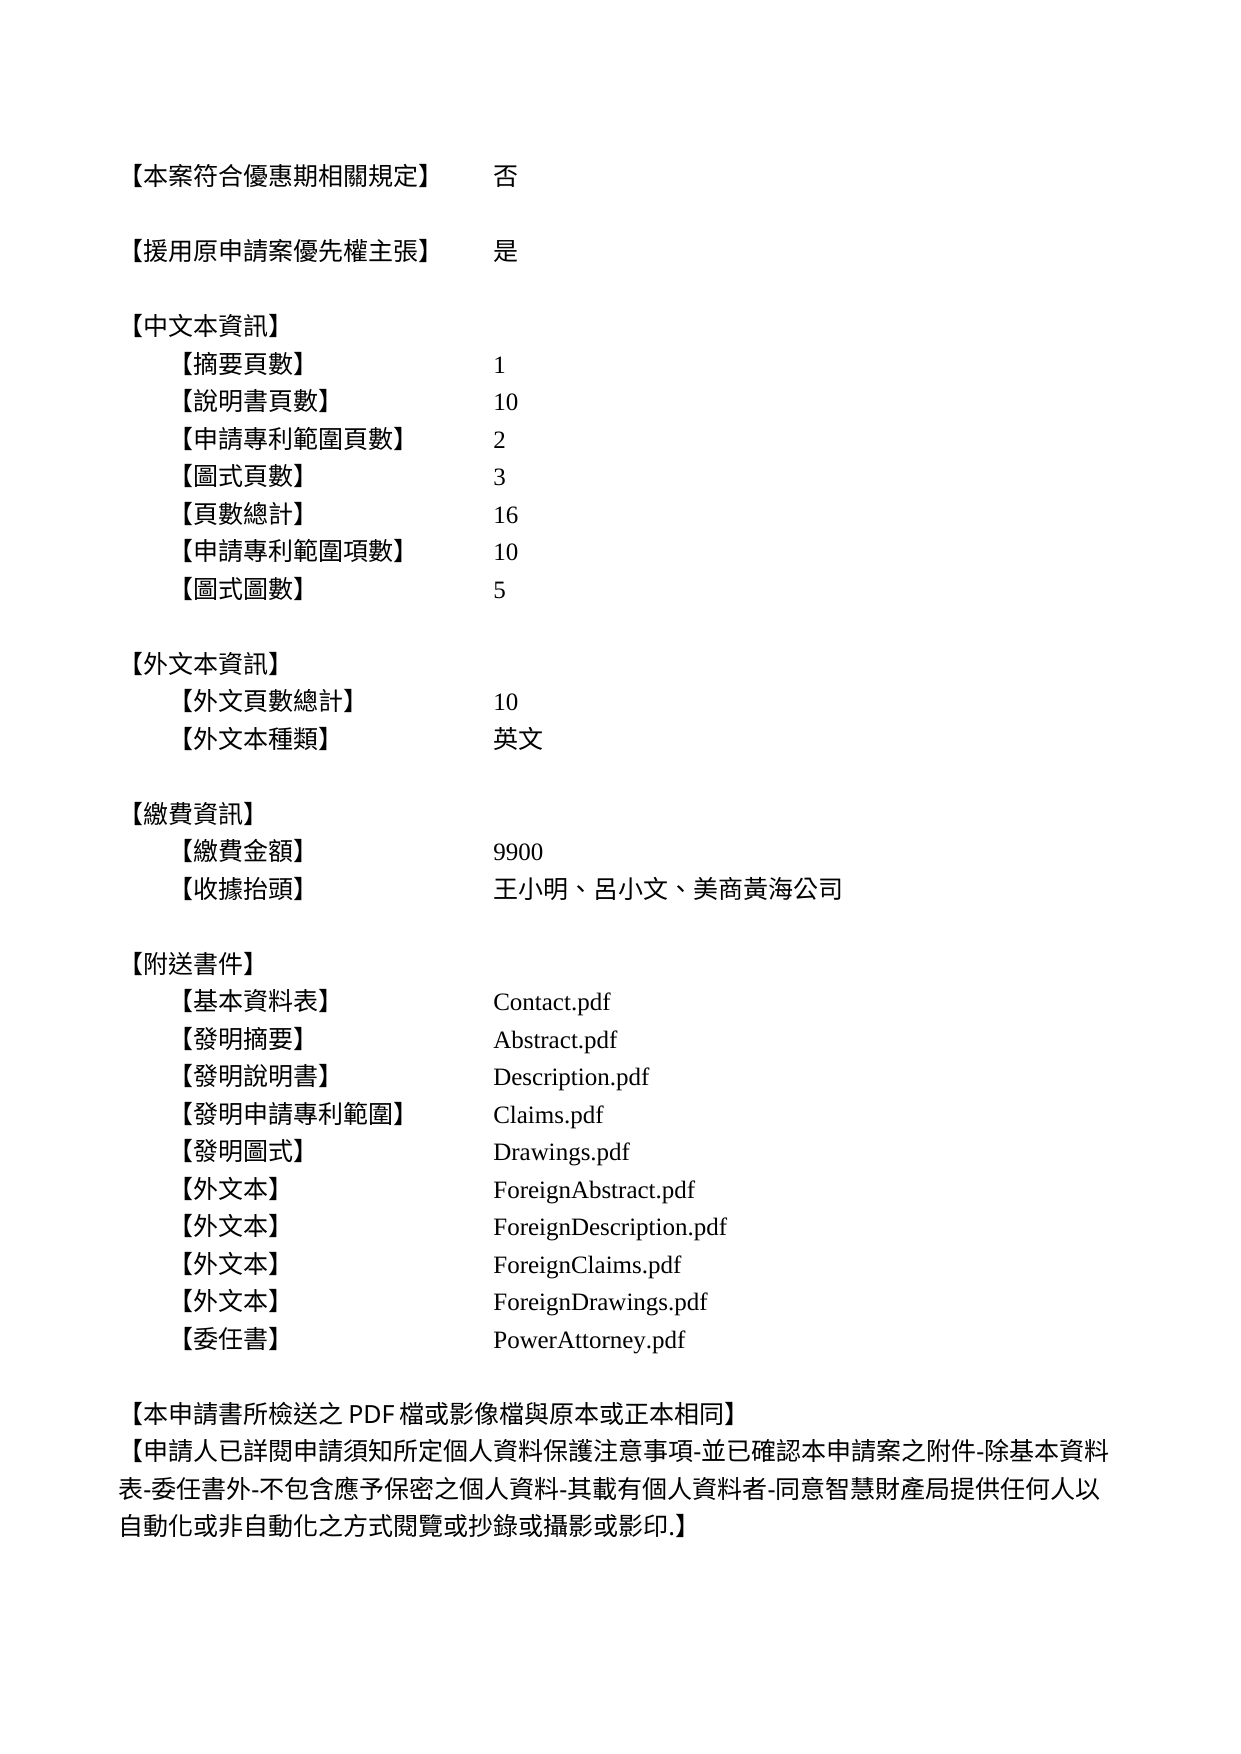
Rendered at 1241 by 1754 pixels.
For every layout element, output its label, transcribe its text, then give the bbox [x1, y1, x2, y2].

text 【援用原申請案優先權主張】 是 [118, 231, 1122, 268]
text 【發明說明書】 Description.pdf [118, 1056, 1122, 1093]
text 【外文本】 ForeignAbstract.pdf [118, 1168, 1122, 1206]
text 【外文頁數總計】 10 [118, 681, 1122, 718]
text 【基本資料表】 Contact.pdf [118, 981, 1122, 1018]
text 【申請專利範圍頁數】 2 [118, 418, 1122, 456]
text 【頁數總計】 16 [118, 493, 1122, 531]
text 【繳費資訊】 [118, 793, 1122, 831]
text 【委任書】 PowerAttorney.pdf [118, 1318, 1122, 1356]
text 【本申請書所檢送之PDF檔或影像檔與原本或正本相同】 [118, 1393, 1122, 1431]
text 【申請專利範圍項數】 10 [118, 531, 1122, 568]
text 【外文本】 ForeignClaims.pdf [118, 1243, 1122, 1281]
text 【說明書頁數】 10 [118, 381, 1122, 418]
text 【中文本資訊】 [118, 306, 1122, 343]
text 【發明圖式】 Drawings.pdf [118, 1131, 1122, 1168]
text 【申請人已詳閱申請須知所定個人資料保護注意事項-並已確認本申請案之附件-除基本資料表-委任書外-不包含應予保密之個人資料-其載有個人資料者-同意智慧財產局提供任何人以自動化或非自動化之方式閱覽或抄錄或攝影或影印.】 [118, 1431, 1122, 1543]
text 【圖式頁數】 3 [118, 456, 1122, 493]
text 【附送書件】 [118, 943, 1122, 981]
text 【圖式圖數】 5 [118, 568, 1122, 606]
text 【外文本】 ForeignDescription.pdf [118, 1206, 1122, 1243]
text 【繳費金額】 9900 [118, 831, 1122, 868]
text 【外文本資訊】 [118, 643, 1122, 681]
text 【發明申請專利範圍】 Claims.pdf [118, 1093, 1122, 1131]
text 【摘要頁數】 1 [118, 343, 1122, 381]
text 【本案符合優惠期相關規定】 否 [118, 156, 1122, 193]
text 【收據抬頭】 王小明、呂小文、美商黃海公司 [118, 868, 1122, 906]
text 【發明摘要】 Abstract.pdf [118, 1018, 1122, 1056]
text 【外文本種類】 英文 [118, 718, 1122, 756]
text 【外文本】 ForeignDrawings.pdf [118, 1281, 1122, 1318]
